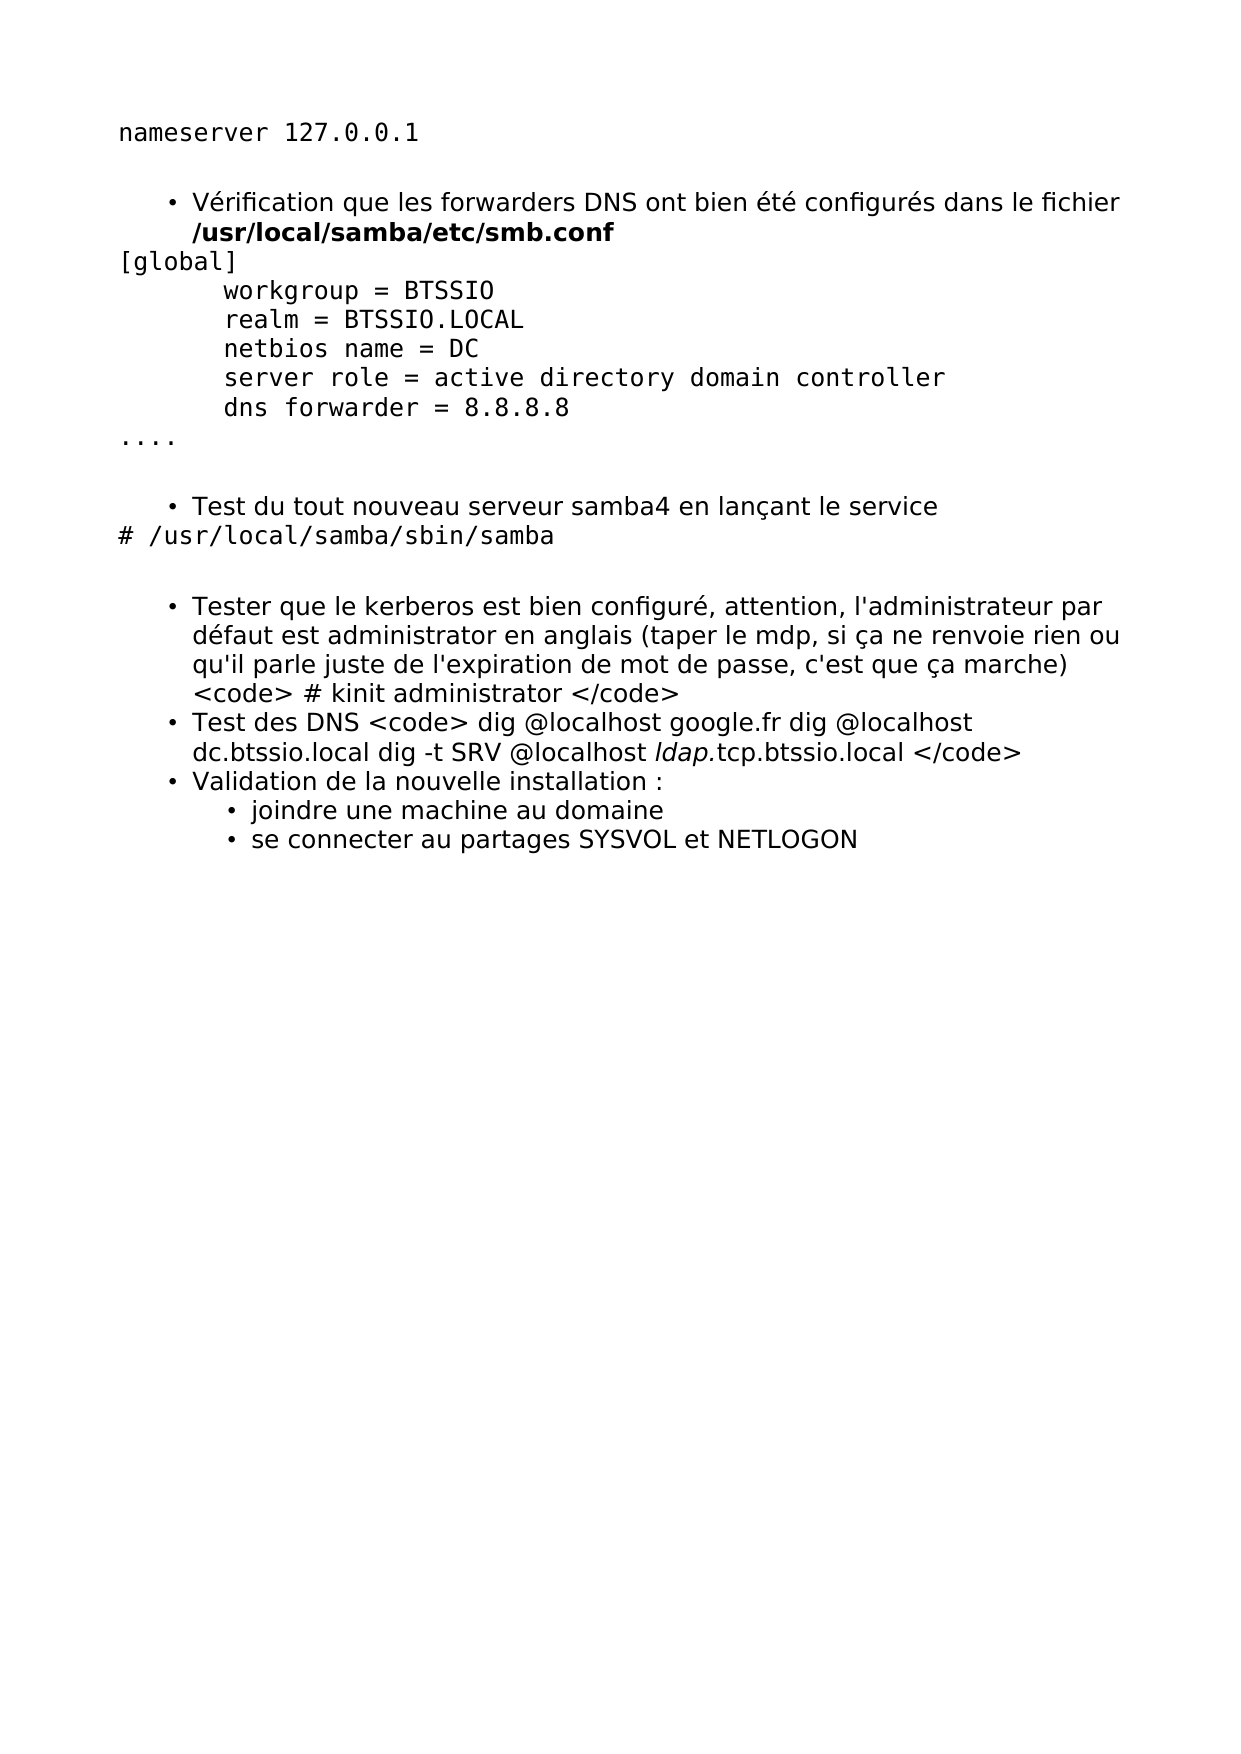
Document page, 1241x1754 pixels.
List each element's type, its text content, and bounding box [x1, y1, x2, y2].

list Vérification que les forwarders DNS ont bien été configurés dans le fichier /usr/local/samba/etc/smb.conf [177, 188, 1122, 247]
list Tester que le kerberos est bien configuré, attention, l'administrateur par défaut est administrator en anglais (taper le mdp, si ça ne renvoie rien ou qu'il parle juste de l'expiration de mot de passe, c'est que ça marche) <code> # kinit administrator </code> [177, 592, 1122, 708]
text nameserver 127.0.0.1 [118, 118, 1122, 147]
list joindre une machine au domaine [236, 796, 1122, 825]
text # /usr/local/samba/sbin/samba [118, 521, 1122, 551]
text [global] workgroup = BTSSIO realm = BTSSIO.LOCAL netbios name = DC server role = active directory domain controller dns forwarder = 8.8.8.8 .... [118, 247, 1122, 451]
list Test du tout nouveau serveur samba4 en lançant le service [177, 492, 1122, 521]
list Test des DNS <code> dig @localhost google.fr dig @localhost dc.btssio.local dig -t SRV @localhost ldap.tcp.btssio.local </code> [177, 708, 1122, 767]
list se connecter au partages SYSVOL et NETLOGON [236, 825, 1122, 854]
list Validation de la nouvelle installation : [177, 767, 1122, 796]
